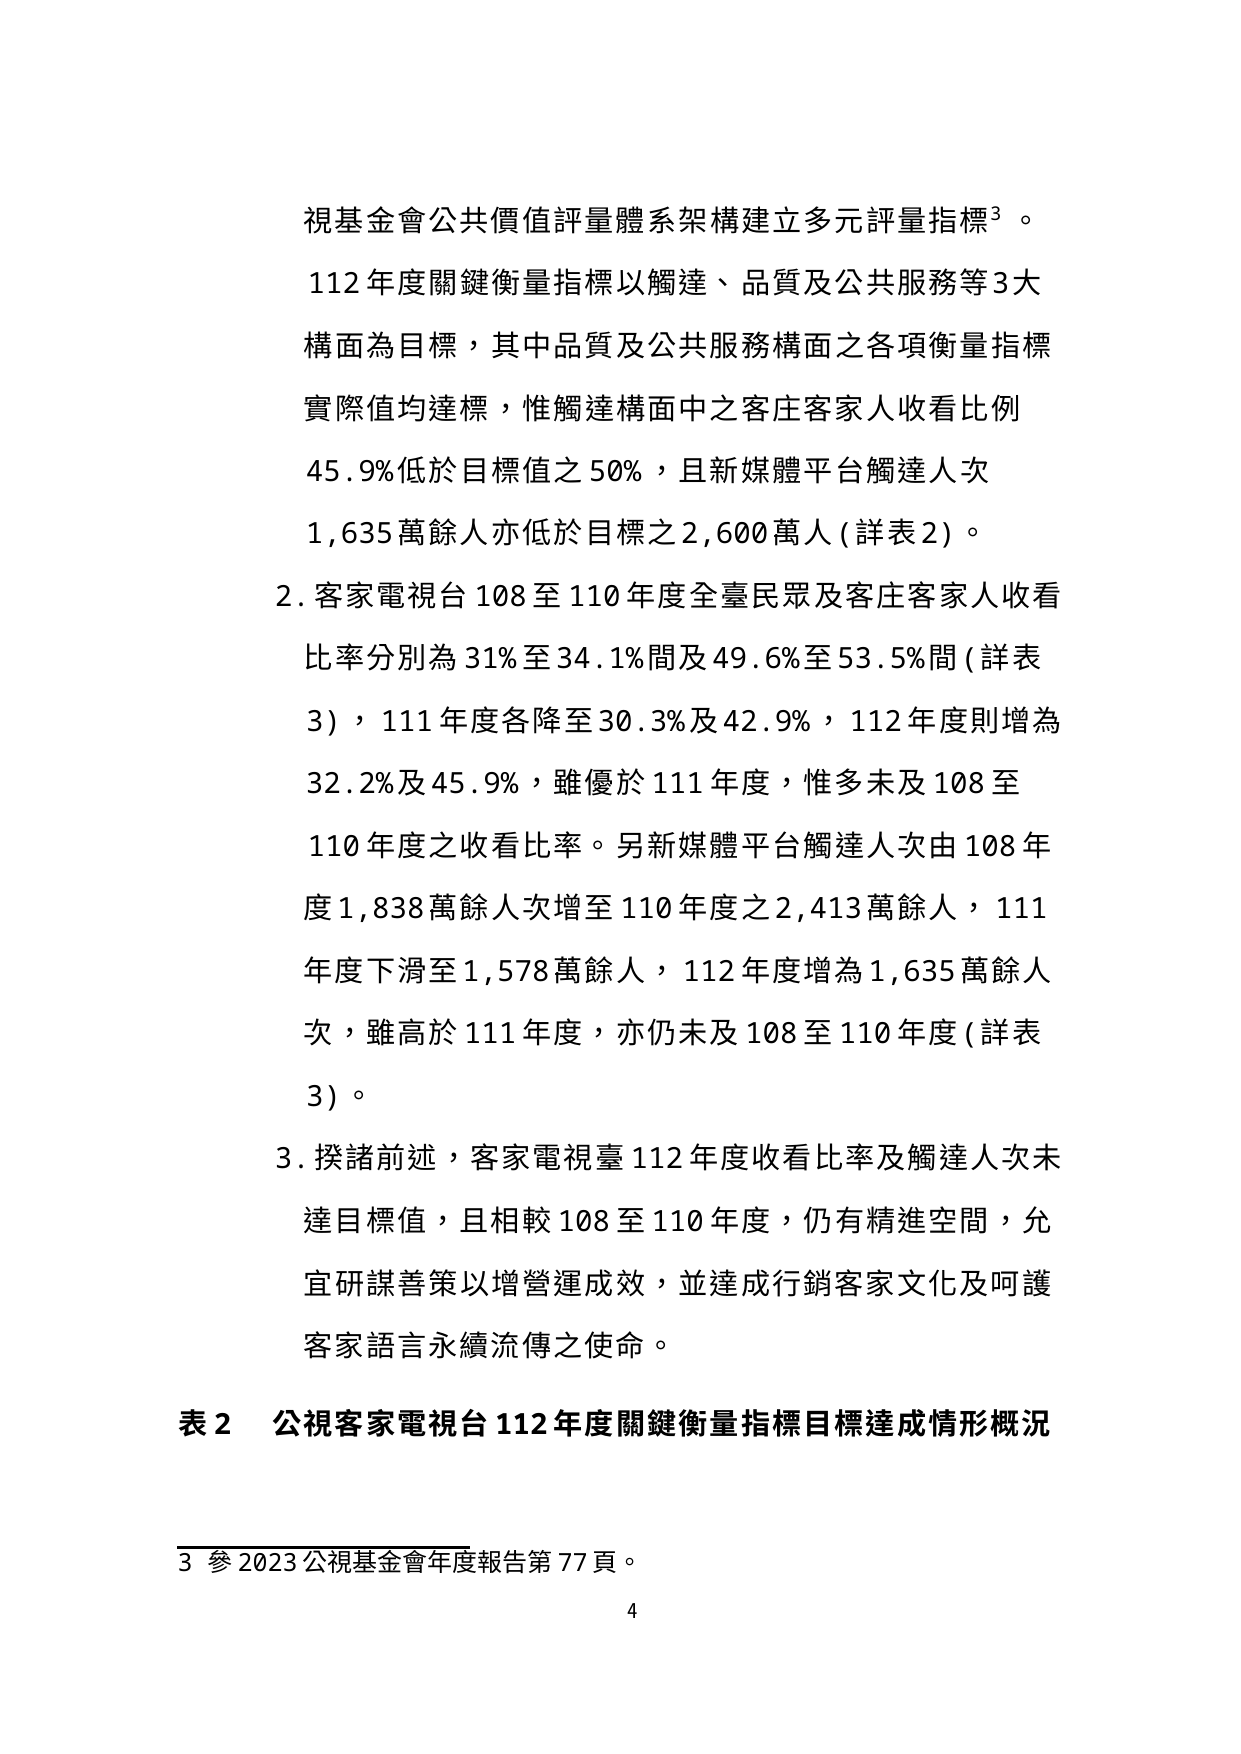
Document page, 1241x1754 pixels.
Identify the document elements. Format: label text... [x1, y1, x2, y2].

text 2.客家電視台108至110年度全臺民眾及客庄客家人收看比率分別為31%至34.1%間及49.6%至53.5%間(詳表3)，111年度各降至30.3%及42.9%，112年度則增為32.2%及45.9%，雖優於111年度，惟多未及108至110年度之收看比率。另新媒體平台觸達人次由108年度1,838萬餘人次增至110年度之2,413萬餘人，111年度下滑至1,578萬餘人，112年度增為1,635萬餘人次，雖高於111年度，亦仍未及108至110年度(詳表3)。 [266, 552, 1063, 1115]
text 表2 公視客家電視台112年度關鍵衡量指標目標達成情形概況 [177, 1380, 1063, 1443]
text 視基金會公共價值評量體系架構建立多元評量指標。112年度關鍵衡量指標以觸達、品質及公共服務等3大構面為目標，其中品質及公共服務構面之各項衡量指標實際值均達標，惟觸達構面中之客庄客家人收看比例45.9%低於目標值之50%，且新媒體平台觸達人次1,635萬餘人亦低於目標之2,600萬人(詳表2)。 [266, 177, 1063, 552]
text 參2023公視基金會年度報告第77頁。 [177, 1548, 1063, 1577]
text 3.揆諸前述，客家電視臺112年度收看比率及觸達人次未達目標值，且相較108至110年度，仍有精進空間，允宜研謀善策以增營運成效，並達成行銷客家文化及呵護客家語言永續流傳之使命。 [266, 1115, 1063, 1365]
